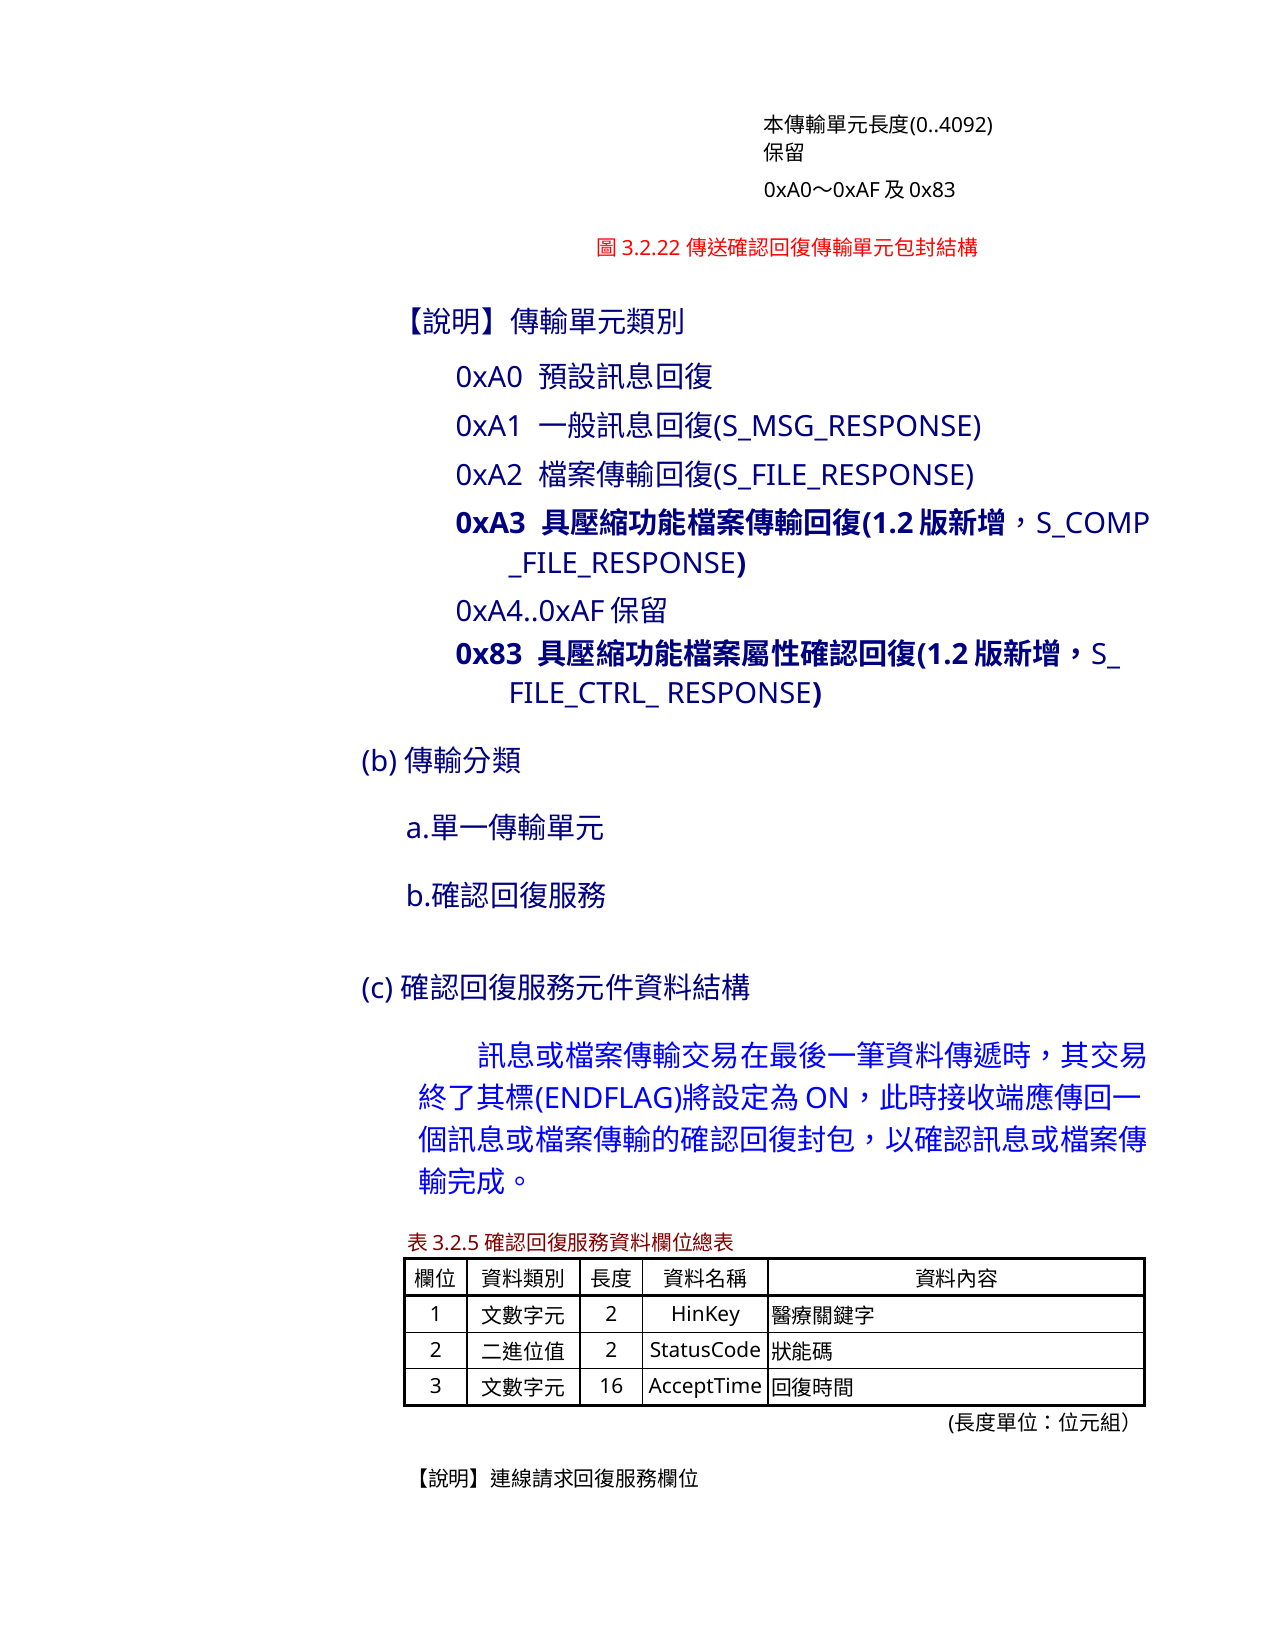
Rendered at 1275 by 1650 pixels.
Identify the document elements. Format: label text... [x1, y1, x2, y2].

table_cell 2 [406, 1333, 466, 1368]
table_cell 文數字元 [468, 1369, 579, 1403]
table_cell 2 [581, 1297, 642, 1332]
table_cell 保留 [761, 141, 1142, 173]
table_cell 資料類別 [468, 1260, 579, 1294]
table_cell 資料內容 [769, 1260, 1143, 1294]
table_cell 【說明】連線請求回復服務欄位 [404, 1437, 1145, 1505]
table_cell HinKey [643, 1297, 767, 1332]
table_cell 16 [581, 1369, 642, 1403]
table_cell [530, 141, 643, 173]
table_cell 長度 [581, 1260, 642, 1294]
table_header 表3.2.5 確認回復服務資料欄位總表 [404, 1214, 1145, 1257]
table_cell 文數字元 [468, 1297, 579, 1332]
text 0xA3 具壓縮功能檔案傳輸回復(1.2版新增，S_COMP [455, 500, 1169, 542]
table_cell 本傳輸單元長度(0..4092) [761, 106, 1142, 141]
table_cell 0xA0～0xAF及0x83 [761, 174, 1142, 206]
table_cell [405, 174, 467, 206]
table_cell [468, 141, 530, 173]
table_cell AcceptTime [643, 1369, 767, 1403]
text (b) 傳輸分類 [361, 737, 1169, 780]
text 0x83 具壓縮功能檔案屬性確認回復(1.2版新增，S_ [455, 630, 1169, 673]
table_cell [468, 106, 530, 141]
text 訊息或檔案傳輸交易在最後一筆資料傳遞時，其交易終了其標(ENDFLAG)將設定為ON，此時接收端應傳回一個訊息或檔案傳輸的確認回復封包，以確認訊息或檔案傳輸完成。 [418, 1032, 1169, 1201]
table_cell [405, 141, 467, 173]
text 0xA4..0xAF保留 [455, 588, 1169, 630]
table_cell 二進位值 [468, 1333, 579, 1368]
text b.確認回復服務 [406, 872, 1169, 915]
table_cell [530, 106, 643, 141]
text FILE_CTRL_ RESPONSE) [455, 673, 1169, 712]
table_cell 3 [406, 1369, 466, 1403]
table_cell [530, 174, 643, 206]
text a.單一傳輸單元 [406, 805, 1169, 847]
table_cell [468, 174, 530, 206]
table_cell [643, 106, 761, 141]
text 0xA0 預設訊息回復 [455, 354, 1169, 396]
table_cell 資料名稱 [643, 1260, 767, 1294]
table_cell (長度單位：位元組） [404, 1407, 1145, 1437]
table_cell 狀能碼 [769, 1333, 1143, 1368]
table_cell StatusCode [643, 1333, 767, 1368]
text _FILE_RESPONSE) [455, 542, 1169, 582]
table_cell 1 [406, 1297, 466, 1332]
table_cell 醫療關鍵字 [769, 1297, 1143, 1332]
text 圖3.2.22 傳送確認回復傳輸單元包封結構 [406, 231, 1169, 261]
table_cell [405, 106, 467, 141]
table_cell 欄位 [406, 1260, 466, 1294]
table_cell 2 [581, 1333, 642, 1368]
text 0xA2 檔案傳輸回復(S_FILE_RESPONSE) [455, 451, 1169, 493]
text (c) 確認回復服務元件資料結構 [361, 965, 1169, 1007]
text 【說明】傳輸單元類別 [393, 299, 1169, 341]
text 0xA1 一般訊息回復(S_MSG_RESPONSE) [455, 402, 1169, 445]
table_cell [643, 174, 761, 206]
table_cell 回復時間 [769, 1369, 1143, 1403]
table_cell [643, 141, 761, 173]
